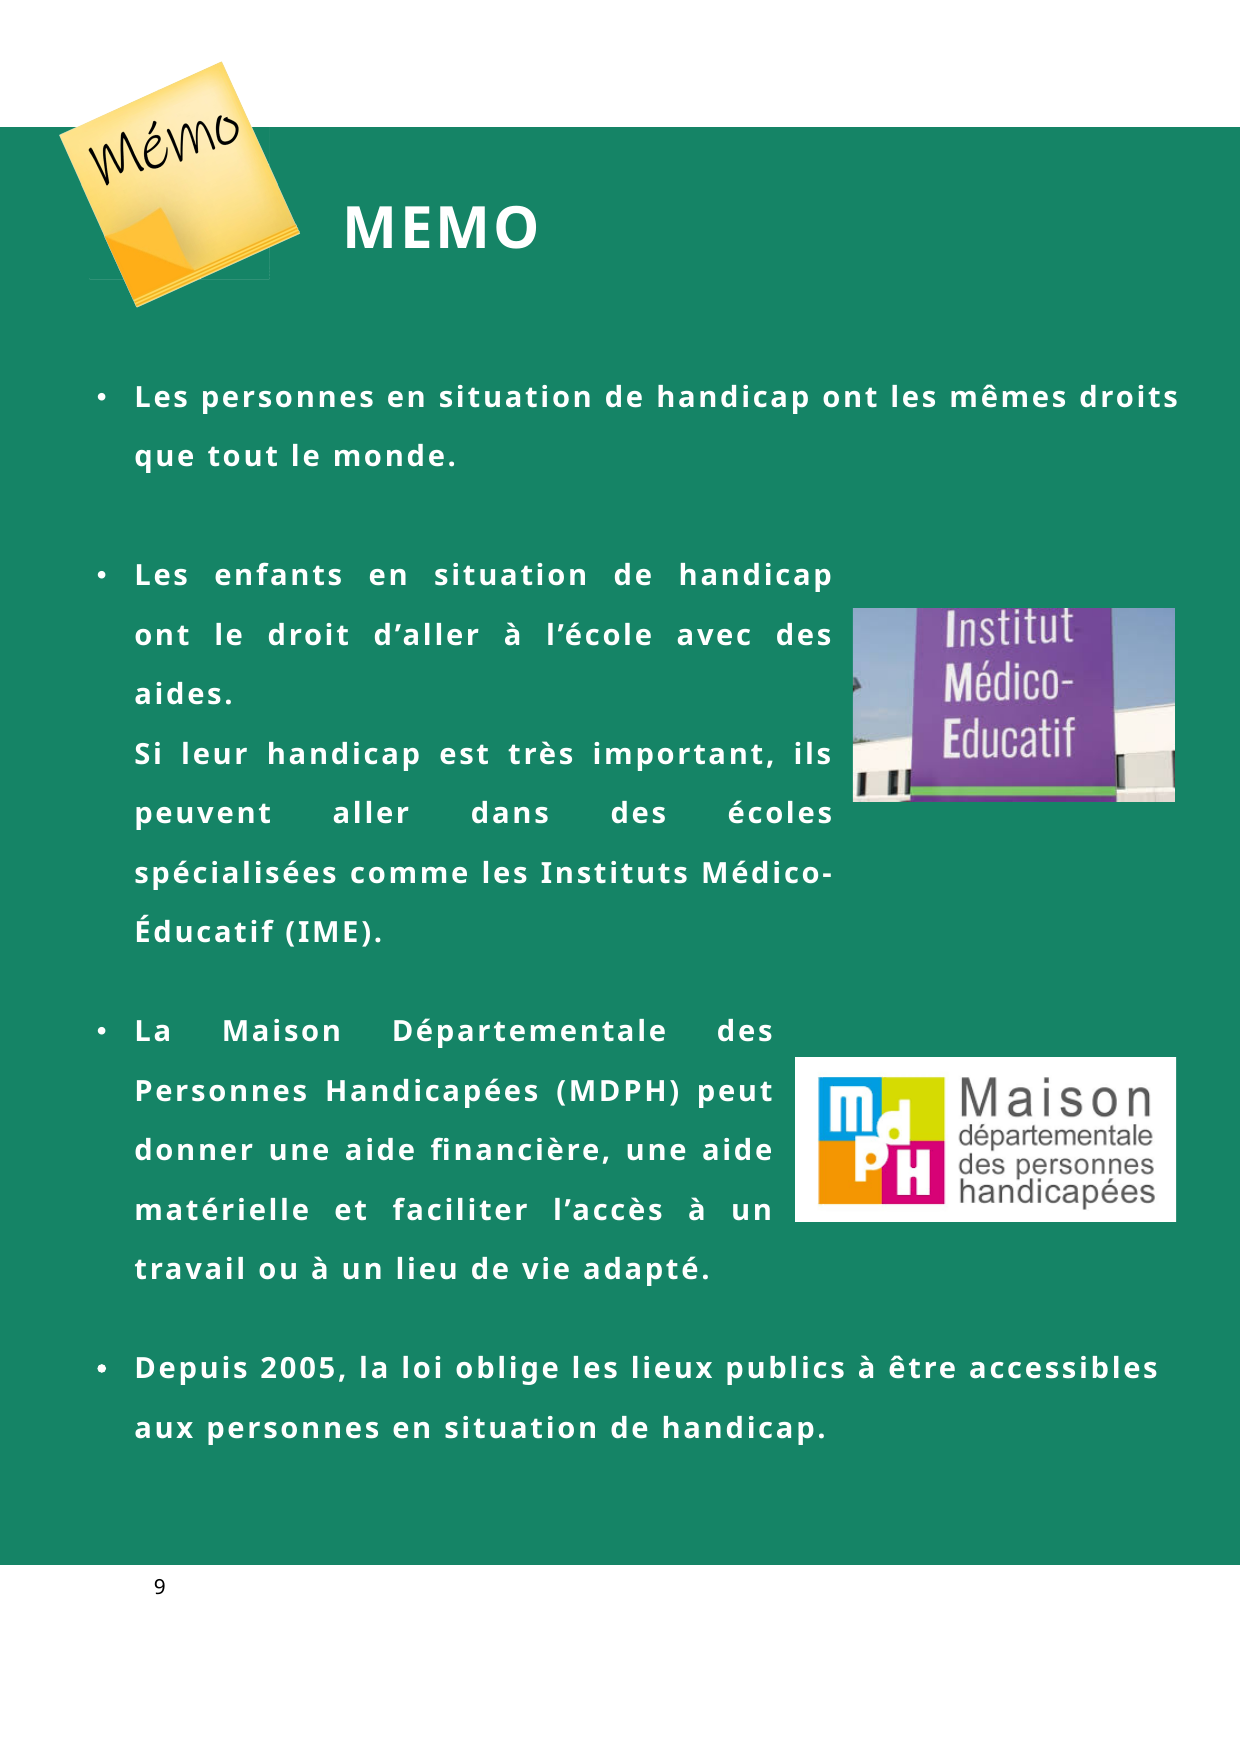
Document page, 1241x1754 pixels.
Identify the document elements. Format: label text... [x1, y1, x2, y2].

picture [795, 1057, 1177, 1222]
text MEMO [307, 186, 1181, 265]
picture [52, 49, 307, 319]
list Les personnes en situation de handicap ont les mêmes droits que tout le monde. [97, 376, 1181, 475]
table_header Les enfants en situation de handicap ont le droit d’aller à l’école avec des aides. Si leur handicap est très important, ils peuvent aller dans des écoles spécialisées comme les Instituts Médico-Éducatif (IME). [59, 555, 832, 951]
table_header [833, 555, 1181, 951]
list Depuis 2005, la loi oblige les lieux publics à être accessibles aux personnes en situation de handicap. [97, 1348, 1181, 1447]
picture [852, 608, 1175, 802]
table_header [773, 1011, 1181, 1288]
table_header La Maison Départementale des Personnes Handicapées (MDPH) peut donner une aide financière, une aide matérielle et faciliter l’accès à un travail ou à un lieu de vie adapté. [59, 1011, 773, 1288]
